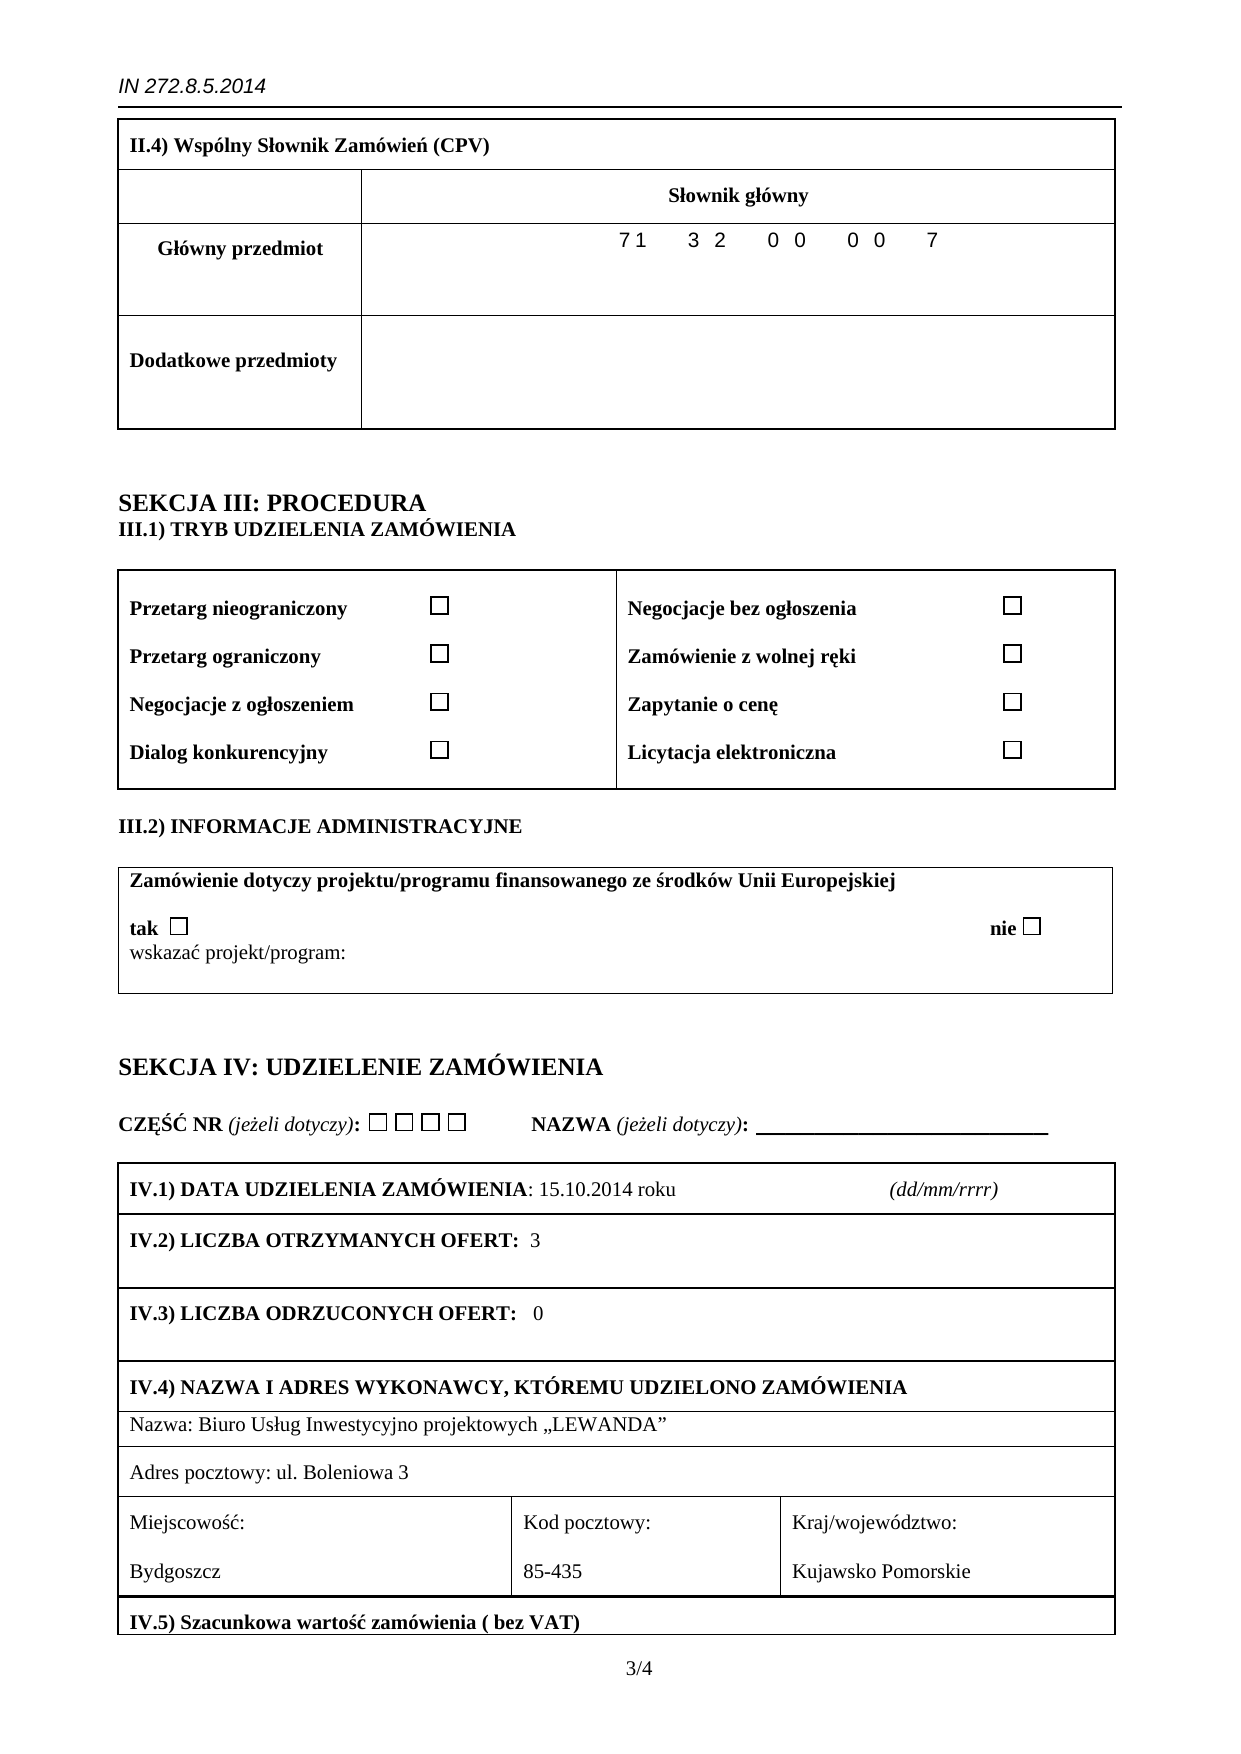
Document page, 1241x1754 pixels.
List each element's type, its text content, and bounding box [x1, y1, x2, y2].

table_header Zamówienie dotyczy projektu/programu finansowanego ze środków Unii Europejskiej tak nie wskazać projekt/program: [119, 868, 1112, 993]
table_cell Miejscowość: Bydgoszcz [119, 1497, 511, 1595]
table_cell Dodatkowe przedmioty [119, 316, 361, 428]
table_header Przetarg nieograniczony Przetarg ograniczony Negocjacje z ogłoszeniem Dialog konkurencyjny [119, 571, 616, 788]
table_cell [119, 170, 361, 222]
table_cell Adres pocztowy: ul. Boleniowa 3 [119, 1447, 1114, 1496]
table_cell IV.4) NAZWA I ADRES WYKONAWCY, KTÓREMU UDZIELONO ZAMÓWIENIA [119, 1362, 1114, 1411]
text III.1) TRYB UDZIELENIA ZAMÓWIENIA [118, 516, 1122, 541]
table_header Negocjacje bez ogłoszenia Zamówienie z wolnej ręki Zapytanie o cenę Licytacja elektroniczna [617, 571, 1114, 788]
table_cell IV.2) LICZBA OTRZYMANYCH OFERT: 3 [119, 1215, 1114, 1287]
table_cell Kraj/województwo: Kujawsko Pomorskie [781, 1497, 1114, 1595]
table_cell [362, 316, 1114, 428]
table_cell Kod pocztowy: 85-435 [512, 1497, 780, 1595]
table_cell II.4) Wspólny Słownik Zamówień (CPV) [119, 120, 1114, 169]
table_cell Nazwa: Biuro Usług Inwestycyjno projektowych „LEWANDA” [119, 1412, 1114, 1446]
text III.2) INFORMACJE ADMINISTRACYJNE [118, 814, 1122, 838]
table_cell IV.3) LICZBA ODRZUCONYCH OFERT: 0 [119, 1289, 1114, 1360]
table_cell IV.5) Szacunkowa wartość zamówienia ( bez VAT) [119, 1598, 1114, 1634]
table_cell Słownik główny [362, 170, 1114, 222]
text CZĘŚĆ NR (jeżeli dotyczy): NAZWA (jeżeli dotyczy): ____________________ [118, 1104, 1122, 1138]
text SEKCJA III: PROCEDURA [118, 488, 1122, 516]
text SEKCJA IV: UDZIELENIE ZAMÓWIENIA [118, 1052, 1122, 1080]
table_header IV.1) DATA UDZIELENIA ZAMÓWIENIA: 15.10.2014 roku (dd/mm/rrrr) [119, 1164, 1114, 1213]
table_cell Główny przedmiot [119, 224, 361, 315]
table_cell 7 1 3 2 0 0 0 0 7 [362, 224, 1114, 315]
